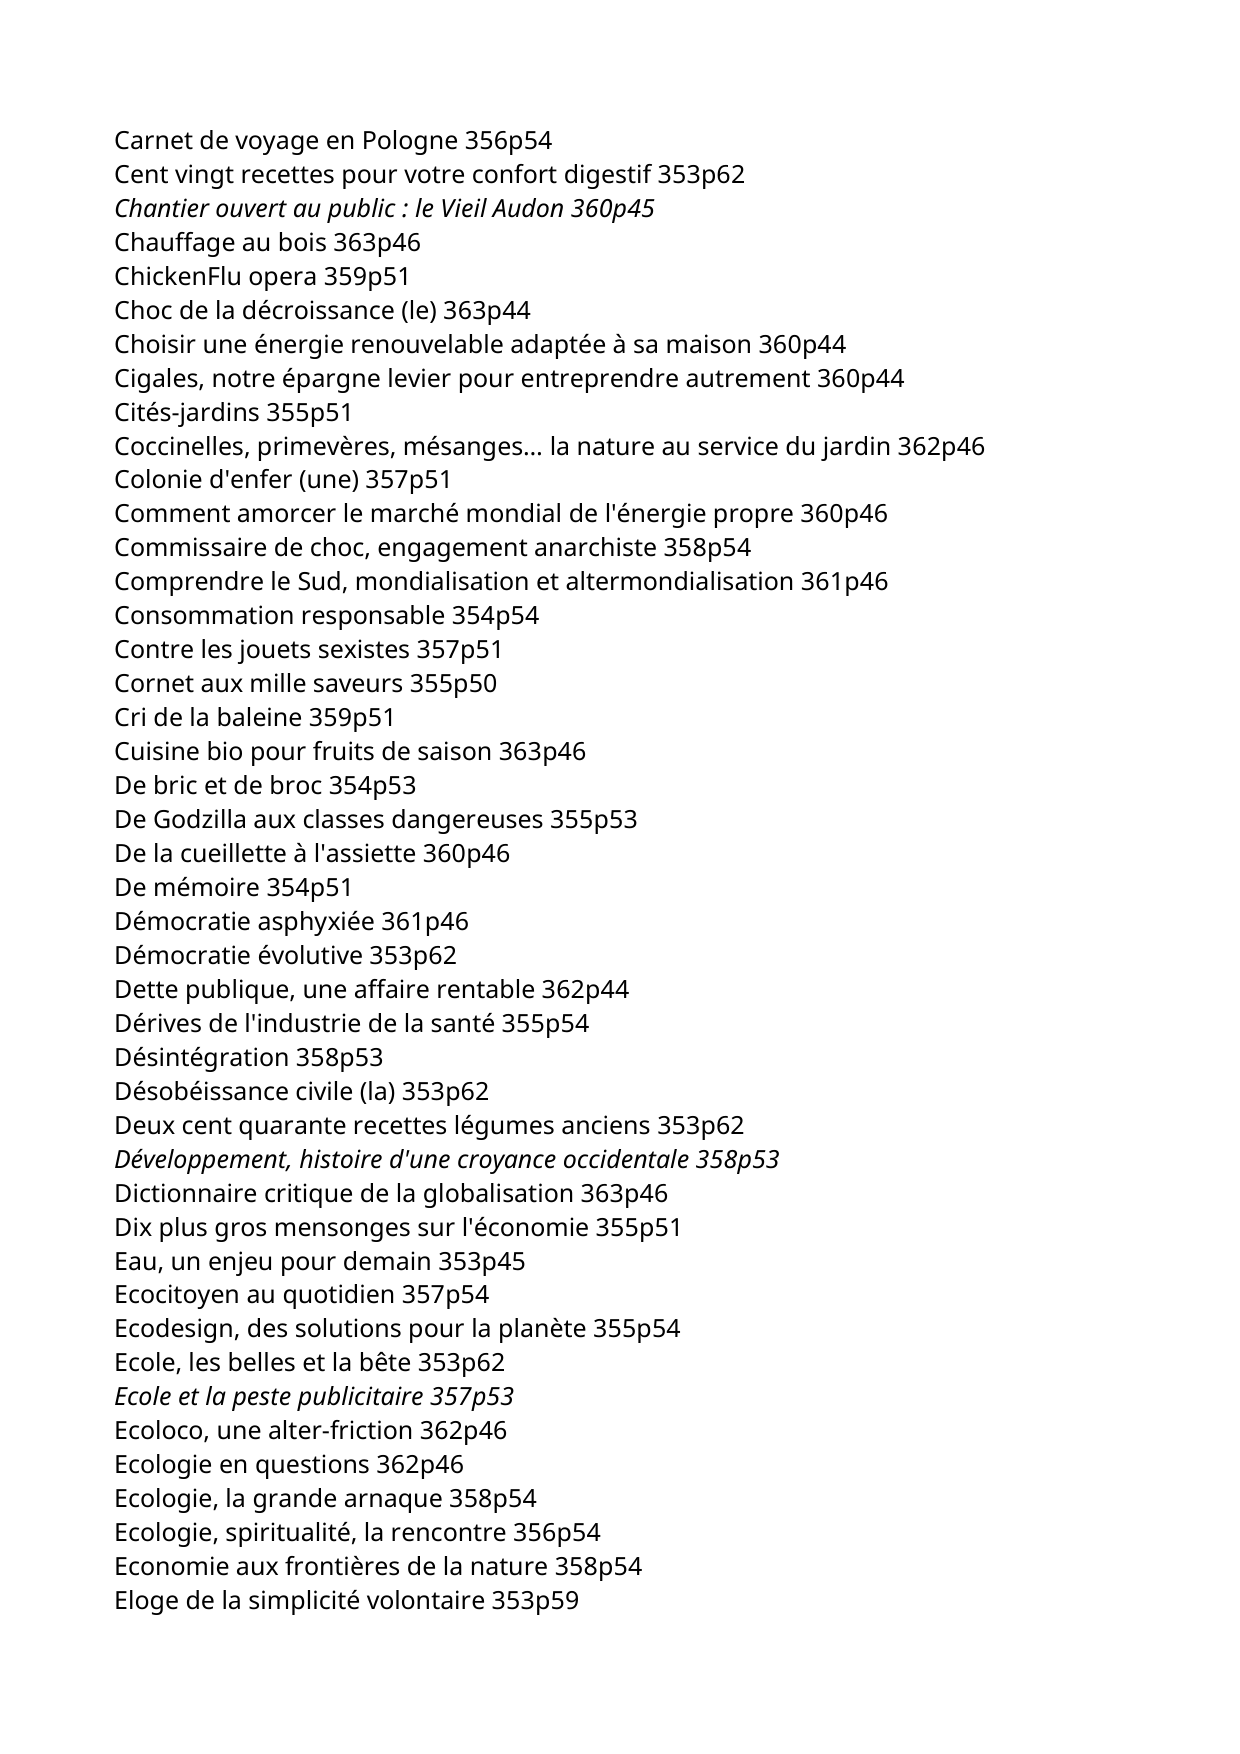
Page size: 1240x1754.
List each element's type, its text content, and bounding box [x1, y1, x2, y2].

text Ecologie, la grande arnaque 358p54 [114, 1481, 1126, 1515]
text Colonie d'enfer (une) 357p51 [114, 462, 1126, 496]
text Ecoloco, une alter-friction 362p46 [114, 1413, 1126, 1447]
text Comprendre le Sud, mondialisation et altermondialisation 361p46 [114, 564, 1126, 598]
text Comment amorcer le marché mondial de l'énergie propre 360p46 [114, 496, 1126, 530]
text Dette publique, une affaire rentable 362p44 [114, 972, 1126, 1006]
text Cités-jardins 355p51 [114, 394, 1126, 428]
text Développement, histoire d'une croyance occidentale 358p53 [114, 1142, 1126, 1176]
text Economie aux frontières de la nature 358p54 [114, 1549, 1126, 1583]
text De la cueillette à l'assiette 360p46 [114, 836, 1126, 870]
text Ecole, les belles et la bête 353p62 [114, 1345, 1126, 1379]
text Consommation responsable 354p54 [114, 598, 1126, 632]
text Choisir une énergie renouvelable adaptée à sa maison 360p44 [114, 327, 1126, 361]
text Ecocitoyen au quotidien 357p54 [114, 1277, 1126, 1311]
text Eloge de la simplicité volontaire 353p59 [114, 1583, 1126, 1617]
text De Godzilla aux classes dangereuses 355p53 [114, 802, 1126, 836]
text Ecole et la peste publicitaire 357p53 [114, 1379, 1126, 1413]
text Deux cent quarante recettes légumes anciens 353p62 [114, 1108, 1126, 1142]
text Cent vingt recettes pour votre confort digestif 353p62 [114, 157, 1126, 191]
text Chauffage au bois 363p46 [114, 225, 1126, 259]
text Cuisine bio pour fruits de saison 363p46 [114, 734, 1126, 768]
text De mémoire 354p51 [114, 870, 1126, 904]
text Chantier ouvert au public : le Vieil Audon 360p45 [114, 191, 1126, 225]
text Dix plus gros mensonges sur l'économie 355p51 [114, 1209, 1126, 1243]
text ChickenFlu opera 359p51 [114, 259, 1126, 293]
text Ecologie en questions 362p46 [114, 1447, 1126, 1481]
text Démocratie asphyxiée 361p46 [114, 904, 1126, 938]
text Ecologie, spiritualité, la rencontre 356p54 [114, 1515, 1126, 1549]
text Ecodesign, des solutions pour la planète 355p54 [114, 1311, 1126, 1345]
text Dérives de l'industrie de la santé 355p54 [114, 1006, 1126, 1040]
text Cri de la baleine 359p51 [114, 700, 1126, 734]
text Commissaire de choc, engagement anarchiste 358p54 [114, 530, 1126, 564]
text Carnet de voyage en Pologne 356p54 [114, 123, 1126, 157]
text Cigales, notre épargne levier pour entreprendre autrement 360p44 [114, 361, 1126, 394]
text Contre les jouets sexistes 357p51 [114, 632, 1126, 666]
text Eau, un enjeu pour demain 353p45 [114, 1243, 1126, 1277]
text De bric et de broc 354p53 [114, 768, 1126, 802]
text Démocratie évolutive 353p62 [114, 938, 1126, 972]
text Désintégration 358p53 [114, 1040, 1126, 1074]
text Coccinelles, primevères, mésanges… la nature au service du jardin 362p46 [114, 428, 1126, 462]
text Cornet aux mille saveurs 355p50 [114, 666, 1126, 700]
text Choc de la décroissance (le) 363p44 [114, 293, 1126, 327]
text Dictionnaire critique de la globalisation 363p46 [114, 1176, 1126, 1209]
text Désobéissance civile (la) 353p62 [114, 1074, 1126, 1108]
